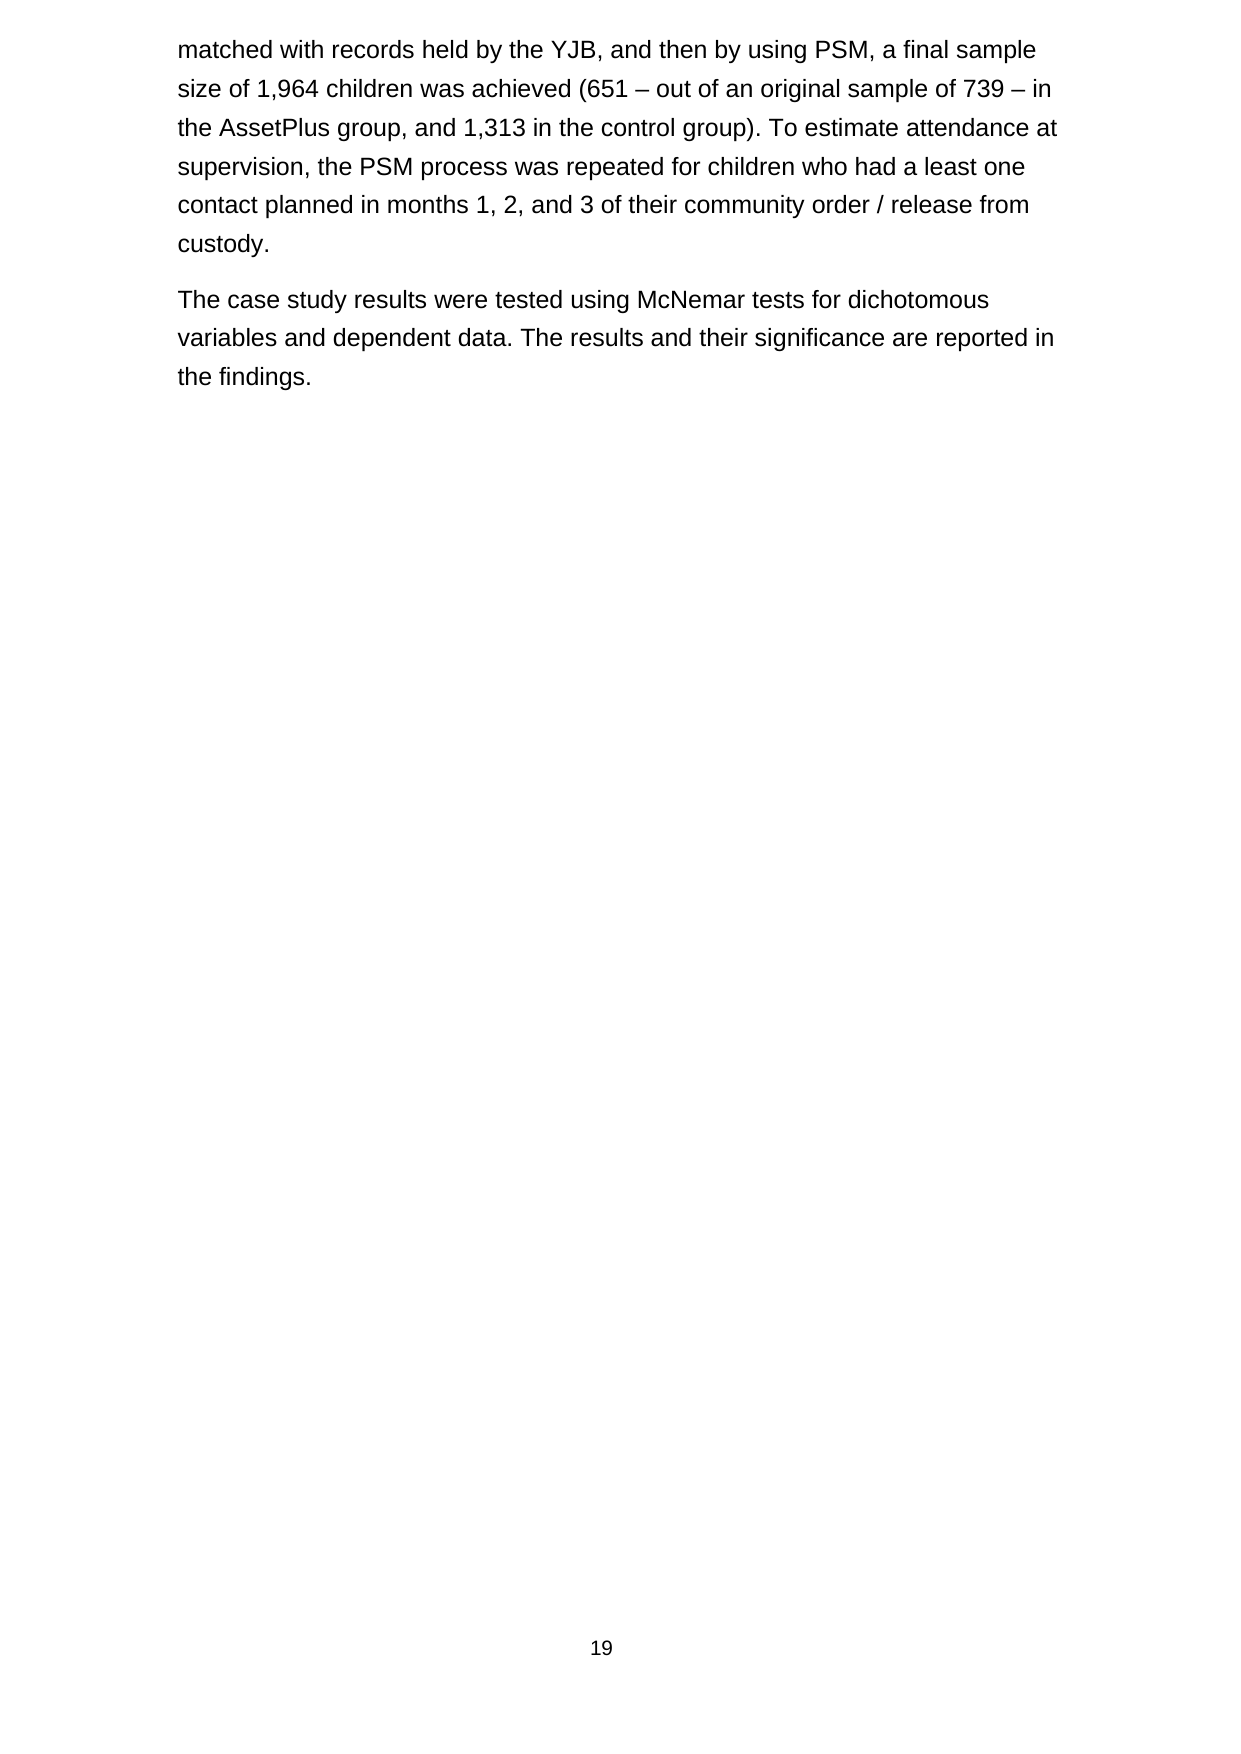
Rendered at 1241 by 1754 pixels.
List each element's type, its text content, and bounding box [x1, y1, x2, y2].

text The case study results were tested using McNemar tests for dichotomous variables and dependent data. The results and their significance are reported in the findings. [177, 284, 1063, 391]
text matched with records held by the YJB, and then by using PSM, a final sample size of 1,964 children was achieved (651 – out of an original sample of 739 – in the AssetPlus group, and 1,313 in the control group). To estimate attendance at supervision, the PSM process was repeated for children who had a least one contact planned in months 1, 2, and 3 of their community order / release from custody. [177, 35, 1063, 258]
